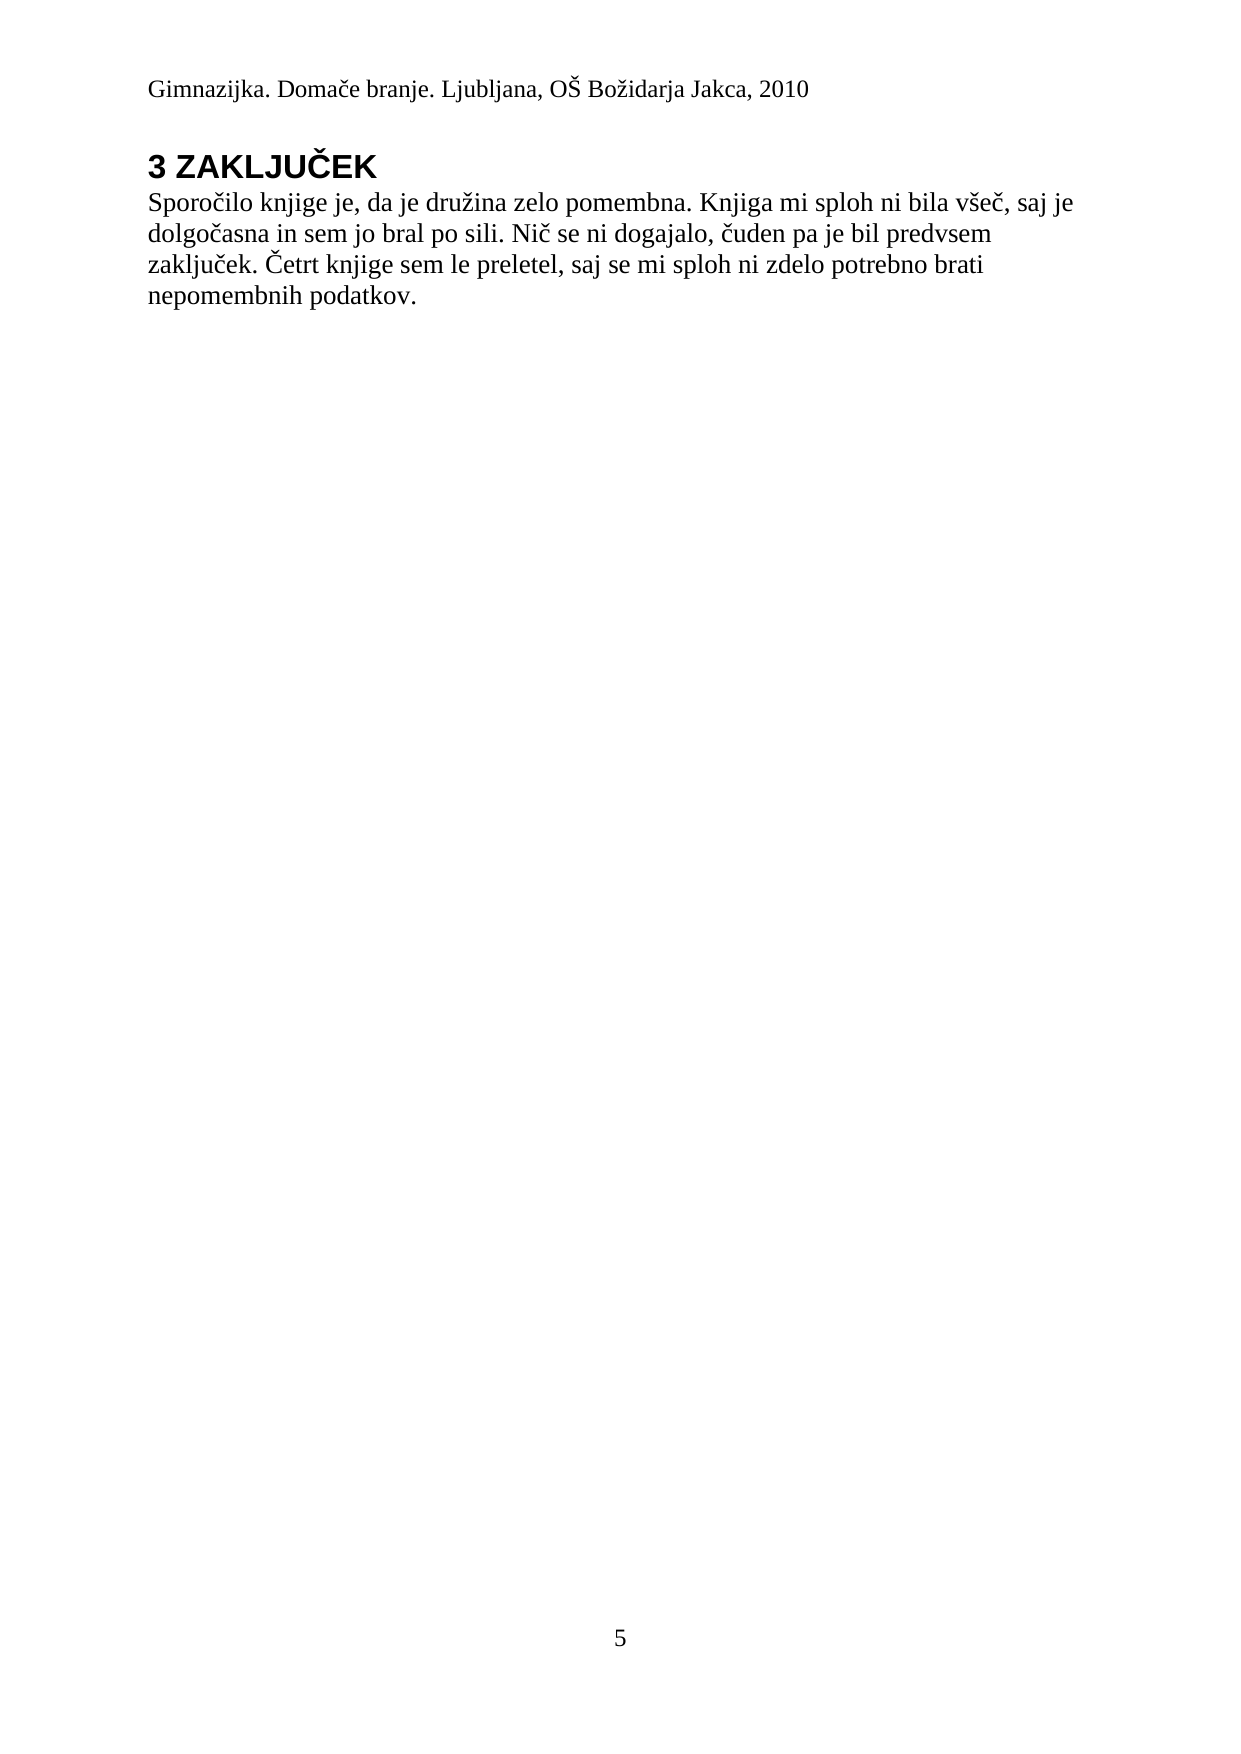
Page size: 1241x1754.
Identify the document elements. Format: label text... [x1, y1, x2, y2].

text 3 ZAKLJUČEK [148, 148, 1093, 186]
text Sporočilo knjige je, da je družina zelo pomembna. Knjiga mi sploh ni bila všeč, saj je dolgočasna in sem jo bral po sili. Nič se ni dogajalo, čuden pa je bil predvsem zaključek. Četrt knjige sem le preletel, saj se mi sploh ni zdelo potrebno brati nepomembnih podatkov. [148, 186, 1093, 311]
